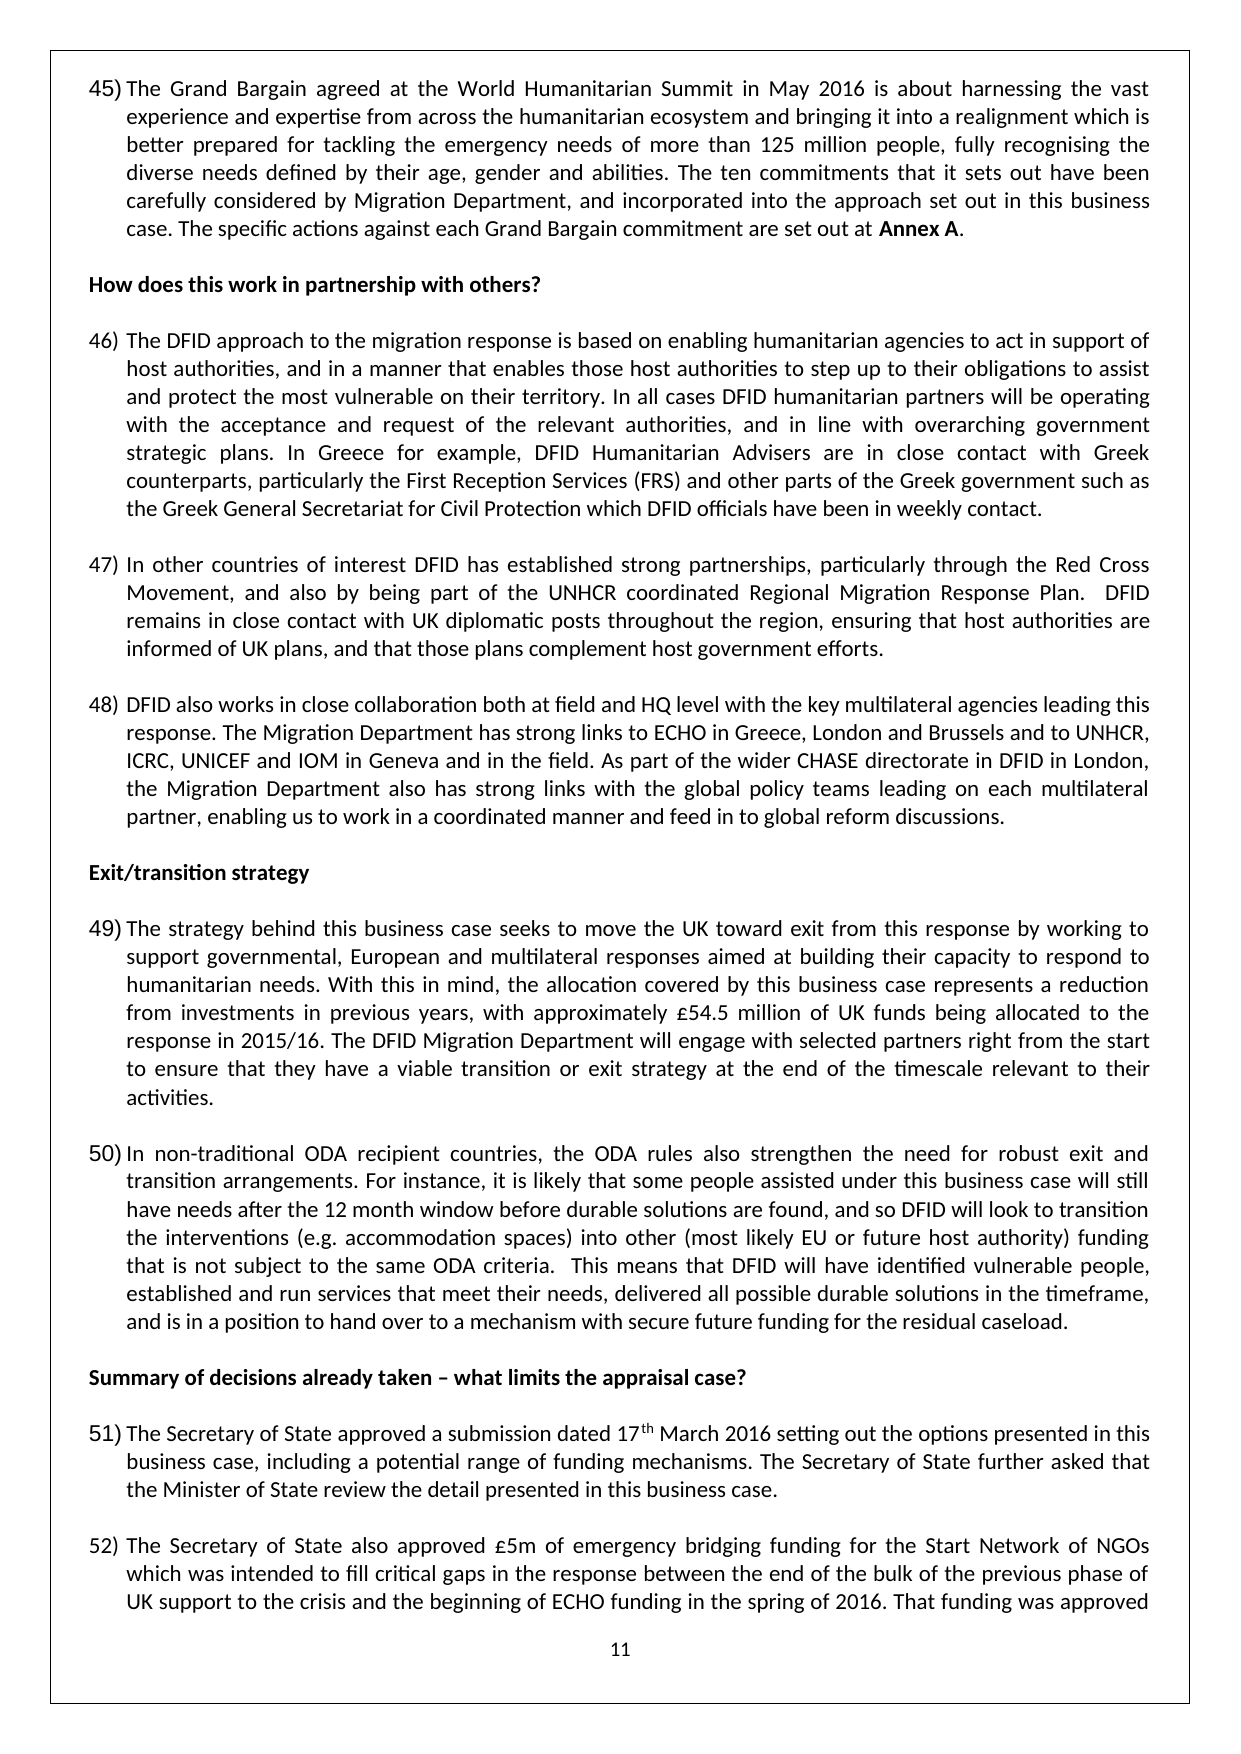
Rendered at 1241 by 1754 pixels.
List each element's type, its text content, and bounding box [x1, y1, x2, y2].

list In non-traditional ODA recipient countries, the ODA rules also strengthen the need for robust exit and transition arrangements. For instance, it is likely that some people assisted under this business case will still have needs after the 12 month window before durable solutions are found, and so DFID will look to transition the interventions (e.g. accommodation spaces) into other (most likely EU or future host authority) funding that is not subject to the same ODA criteria. This means that DFID will have identified vulnerable people, established and run services that meet their needs, delivered all possible durable solutions in the timeframe, and is in a position to hand over to a mechanism with secure future funding for the residual caseload. [89, 1139, 1152, 1335]
text Exit/transition strategy [89, 858, 1152, 886]
text How does this work in partnership with others? [89, 270, 1152, 298]
list The Secretary of State approved a submission dated 17th March 2016 setting out the options presented in this business case, including a potential range of funding mechanisms. The Secretary of State further asked that the Minister of State review the detail presented in this business case. [89, 1419, 1152, 1503]
list The Grand Bargain agreed at the World Humanitarian Summit in May 2016 is about harnessing the vast experience and expertise from across the humanitarian ecosystem and bringing it into a realignment which is better prepared for tackling the emergency needs of more than 125 million people, fully recognising the diverse needs defined by their age, gender and abilities. The ten commitments that it sets out have been carefully considered by Migration Department, and incorporated into the approach set out in this business case. The specific actions against each Grand Bargain commitment are set out at Annex A. [89, 74, 1152, 242]
list DFID also works in close collaboration both at field and HQ level with the key multilateral agencies leading this response. The Migration Department has strong links to ECHO in Greece, London and Brussels and to UNHCR, ICRC, UNICEF and IOM in Geneva and in the field. As part of the wider CHASE directorate in DFID in London, the Migration Department also has strong links with the global policy teams leading on each multilateral partner, enabling us to work in a coordinated manner and feed in to global reform discussions. [89, 690, 1152, 830]
list The strategy behind this business case seeks to move the UK toward exit from this response by working to support governmental, European and multilateral responses aimed at building their capacity to respond to humanitarian needs. With this in mind, the allocation covered by this business case represents a reduction from investments in previous years, with approximately £54.5 million of UK funds being allocated to the response in 2015/16. The DFID Migration Department will engage with selected partners right from the start to ensure that they have a viable transition or exit strategy at the end of the timescale relevant to their activities. [89, 914, 1152, 1111]
list The Secretary of State also approved £5m of emergency bridging funding for the Start Network of NGOs which was intended to fill critical gaps in the response between the end of the bulk of the previous phase of UK support to the crisis and the beginning of ECHO funding in the spring of 2016. That funding was approved [89, 1531, 1152, 1615]
list In other countries of interest DFID has established strong partnerships, particularly through the Red Cross Movement, and also by being part of the UNHCR coordinated Regional Migration Response Plan. DFID remains in close contact with UK diplomatic posts throughout the region, ensuring that host authorities are informed of UK plans, and that those plans complement host government efforts. [89, 550, 1152, 662]
text Summary of decisions already taken – what limits the appraisal case? [89, 1363, 1152, 1391]
list The DFID approach to the migration response is based on enabling humanitarian agencies to act in support of host authorities, and in a manner that enables those host authorities to step up to their obligations to assist and protect the most vulnerable on their territory. In all cases DFID humanitarian partners will be operating with the acceptance and request of the relevant authorities, and in line with overarching government strategic plans. In Greece for example, DFID Humanitarian Advisers are in close contact with Greek counterparts, particularly the First Reception Services (FRS) and other parts of the Greek government such as the Greek General Secretariat for Civil Protection which DFID officials have been in weekly contact. [89, 326, 1152, 522]
